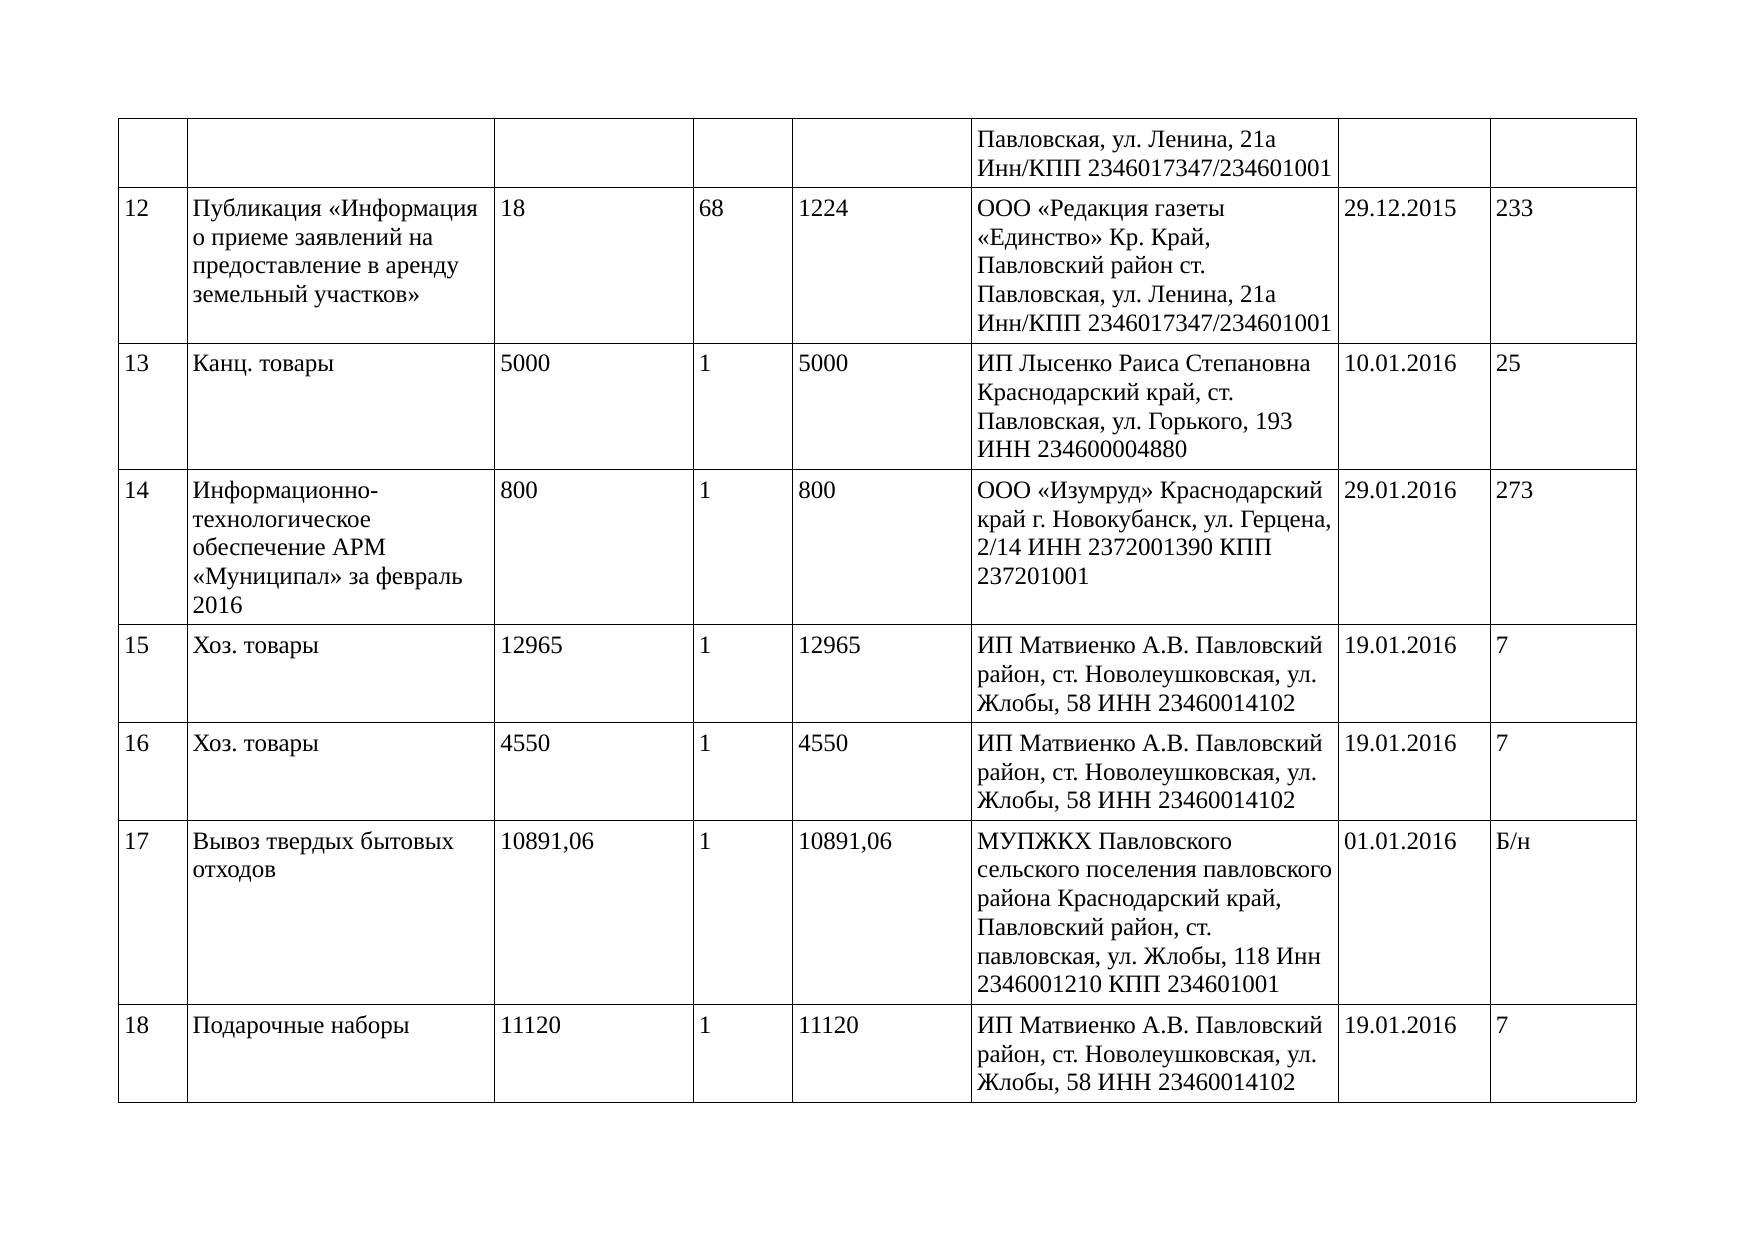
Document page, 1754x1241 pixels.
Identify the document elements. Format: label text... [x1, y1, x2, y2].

table_cell [188, 119, 494, 187]
table_cell [1339, 119, 1490, 187]
table_cell 800 [495, 470, 693, 624]
table_cell 14 [119, 470, 187, 624]
table_cell 19.01.2016 [1339, 625, 1490, 722]
table_cell ИП Матвиенко А.В. Павловский район, ст. Новолеушковская, ул. Жлобы, 58 ИНН 23460014102 [972, 723, 1338, 820]
table_cell 7 [1491, 1005, 1636, 1102]
table_cell Подарочные наборы [188, 1005, 494, 1102]
table_cell [694, 119, 792, 187]
table_cell 15 [119, 625, 187, 722]
table_cell 1 [694, 470, 792, 624]
table_cell 18 [495, 188, 693, 342]
table_cell 12 [119, 188, 187, 342]
table_cell 1224 [793, 188, 971, 342]
table_cell 19.01.2016 [1339, 1005, 1490, 1102]
table_cell 29.01.2016 [1339, 470, 1490, 624]
table_cell [119, 119, 187, 187]
table_cell 13 [119, 344, 187, 469]
table_cell 01.01.2016 [1339, 821, 1490, 1004]
table_cell 16 [119, 723, 187, 820]
table_cell 11120 [793, 1005, 971, 1102]
table_cell ООО «Изумруд» Краснодарский край г. Новокубанск, ул. Герцена, 2/14 ИНН 2372001390 КПП 237201001 [972, 470, 1338, 624]
table_cell ИП Матвиенко А.В. Павловский район, ст. Новолеушковская, ул. Жлобы, 58 ИНН 23460014102 [972, 1005, 1338, 1102]
table_cell 5000 [495, 344, 693, 469]
table_cell 11120 [495, 1005, 693, 1102]
table_cell 1 [694, 1005, 792, 1102]
table_cell Хоз. товары [188, 723, 494, 820]
table_cell МУПЖКХ Павловского сельского поселения павловского района Краснодарский край, Павловский район, ст. павловская, ул. Жлобы, 118 Инн 2346001210 КПП 234601001 [972, 821, 1338, 1004]
table_cell Публикация «Информация о приеме заявлений на предоставление в аренду земельный участков» [188, 188, 494, 342]
table_cell 10891,06 [793, 821, 971, 1004]
table_cell 68 [694, 188, 792, 342]
table_cell 7 [1491, 723, 1636, 820]
table_cell Вывоз твердых бытовых отходов [188, 821, 494, 1004]
table_cell 1 [694, 723, 792, 820]
table_cell ИП Матвиенко А.В. Павловский район, ст. Новолеушковская, ул. Жлобы, 58 ИНН 23460014102 [972, 625, 1338, 722]
table_cell 29.12.2015 [1339, 188, 1490, 342]
table_cell ООО «Редакция газеты «Единство» Кр. Край, Павловский район ст. Павловская, ул. Ленина, 21а Инн/КПП 2346017347/234601001 [972, 188, 1338, 342]
table_cell 7 [1491, 625, 1636, 722]
table_cell 10891,06 [495, 821, 693, 1004]
table_cell 273 [1491, 470, 1636, 624]
table_cell 12965 [793, 625, 971, 722]
table_cell 4550 [495, 723, 693, 820]
table_cell 5000 [793, 344, 971, 469]
table_cell Павловская, ул. Ленина, 21а Инн/КПП 2346017347/234601001 [972, 119, 1338, 187]
table_cell [495, 119, 693, 187]
table_cell Б/н [1491, 821, 1636, 1004]
table_cell Информационно-технологическое обеспечение АРМ «Муниципал» за февраль 2016 [188, 470, 494, 624]
table_cell 18 [119, 1005, 187, 1102]
table_cell 1 [694, 344, 792, 469]
table_cell 12965 [495, 625, 693, 722]
table_cell [793, 119, 971, 187]
table_cell 1 [694, 625, 792, 722]
table_cell 17 [119, 821, 187, 1004]
table_cell 19.01.2016 [1339, 723, 1490, 820]
table_cell Канц. товары [188, 344, 494, 469]
table_cell [1491, 119, 1636, 187]
table_cell 1 [694, 821, 792, 1004]
table_cell 800 [793, 470, 971, 624]
table_cell 25 [1491, 344, 1636, 469]
table_cell Хоз. товары [188, 625, 494, 722]
table_cell 4550 [793, 723, 971, 820]
table_cell 10.01.2016 [1339, 344, 1490, 469]
table_cell ИП Лысенко Раиса Степановна Краснодарский край, ст. Павловская, ул. Горького, 193 ИНН 234600004880 [972, 344, 1338, 469]
table_cell 233 [1491, 188, 1636, 342]
